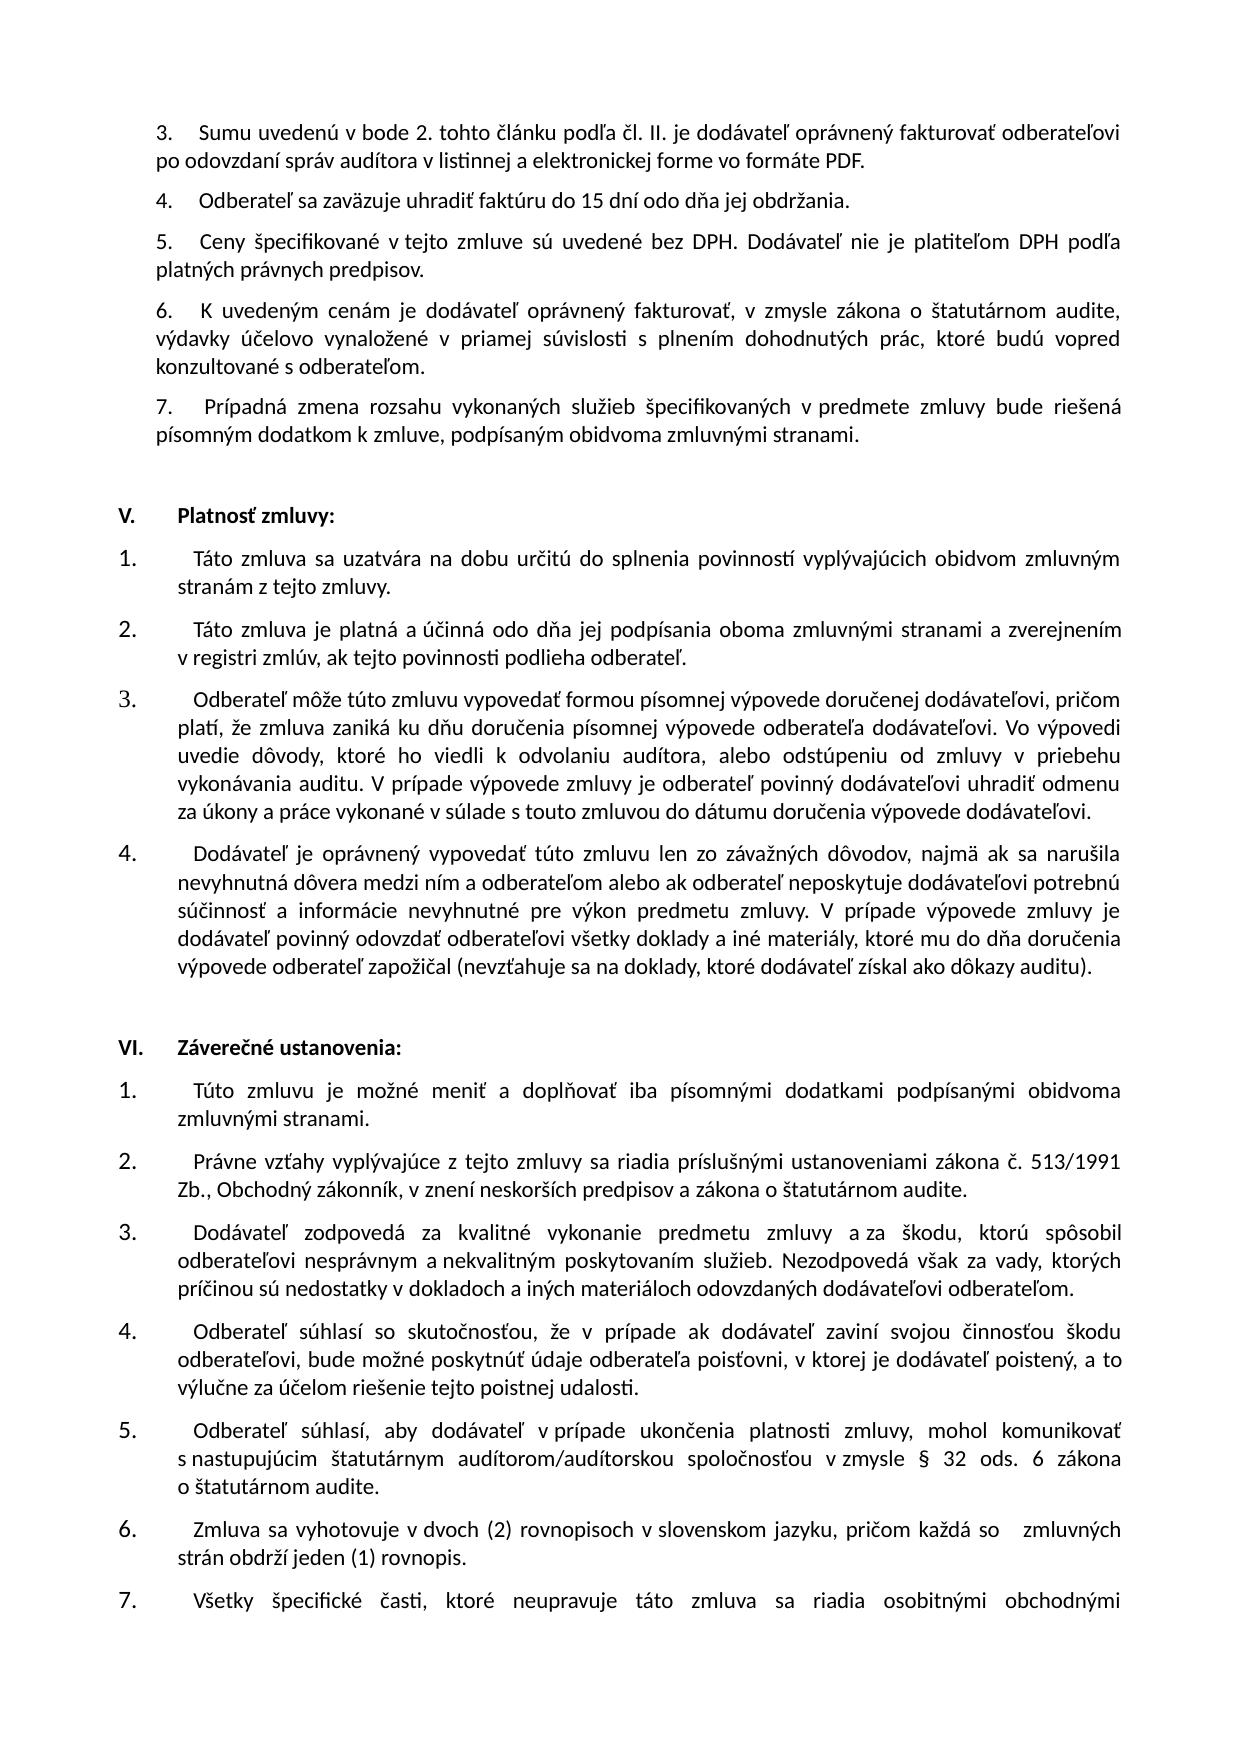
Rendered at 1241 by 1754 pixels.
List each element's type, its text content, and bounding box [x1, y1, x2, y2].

list Právne vzťahy vyplývajúce z tejto zmluvy sa riadia príslušnými ustanoveniami zákona č. 513/1991 Zb., Obchodný zákonník, v znení neskorších predpisov a zákona o štatutárnom audite. [118, 1145, 1122, 1203]
list Zmluva sa vyhotovuje v dvoch (2) rovnopisoch v slovenskom jazyku, pričom každá so zmluvných strán obdrží jeden (1) rovnopis. [118, 1513, 1122, 1572]
list 7. Prípadná zmena rozsahu vykonaných služieb špecifikovaných v predmete zmluvy bude riešená písomným dodatkom k zmluve, podpísaným obidvoma zmluvnými stranami. [156, 392, 1122, 448]
list Dodávateľ zodpovedá za kvalitné vykonanie predmetu zmluvy a za škodu, ktorú spôsobil odberateľovi nesprávnym a nekvalitným poskytovaním služieb. Nezodpovedá však za vady, ktorých príčinou sú nedostatky v dokladoch a iných materiáloch odovzdaných dodávateľovi odberateľom. [118, 1216, 1122, 1302]
list 6. K uvedeným cenám je dodávateľ oprávnený fakturovať, v zmysle zákona o štatutárnom audite, výdavky účelovo vynaložené v priamej súvislosti s plnením dohodnutých prác, ktoré budú vopred konzultované s odberateľom. [156, 296, 1122, 380]
list Dodávateľ je oprávnený vypovedať túto zmluvu len zo závažných dôvodov, najmä ak sa narušila nevyhnutná dôvera medzi ním a odberateľom alebo ak odberateľ neposkytuje dodávateľovi potrebnú súčinnosť a informácie nevyhnutné pre výkon predmetu zmluvy. V prípade výpovede zmluvy je dodávateľ povinný odovzdať odberateľovi všetky doklady a iné materiály, ktoré mu do dňa doručenia výpovede odberateľ zapožičal (nevzťahuje sa na doklady, ktoré dodávateľ získal ako dôkazy auditu). [118, 838, 1122, 980]
list Platnosť zmluvy: [118, 501, 1122, 529]
list 5. Ceny špecifikované v tejto zmluve sú uvedené bez DPH. Dodávateľ nie je platiteľom DPH podľa platných právnych predpisov. [156, 227, 1122, 283]
list Záverečné ustanovenia: [118, 1033, 1122, 1061]
list Odberateľ súhlasí so skutočnosťou, že v prípade ak dodávateľ zaviní svojou činnosťou škodu odberateľovi, bude možné poskytnúť údaje odberateľa poisťovni, v ktorej je dodávateľ poistený, a to výlučne za účelom riešenie tejto poistnej udalosti. [118, 1315, 1122, 1401]
list Táto zmluva je platná a účinná odo dňa jej podpísania oboma zmluvnými stranami a zverejnením v registri zmlúv, ak tejto povinnosti podlieha odberateľ. [118, 613, 1122, 671]
list Túto zmluvu je možné meniť a doplňovať iba písomnými dodatkami podpísanými obidvoma zmluvnými stranami. [118, 1074, 1122, 1132]
list Všetky špecifické časti, ktoré neupravuje táto zmluva sa riadia osobitnými obchodnými [118, 1584, 1122, 1614]
list 3. Sumu uvedenú v bode 2. tohto článku podľa čl. II. je dodávateľ oprávnený fakturovať odberateľovi po odovzdaní správ audítora v listinnej a elektronickej forme vo formáte PDF. [156, 118, 1122, 174]
list Odberateľ súhlasí, aby dodávateľ v prípade ukončenia platnosti zmluvy, mohol komunikovať s nastupujúcim štatutárnym audítorom/audítorskou spoločnosťou v zmysle § 32 ods. 6 zákona o štatutárnom audite. [118, 1414, 1122, 1501]
list Táto zmluva sa uzatvára na dobu určitú do splnenia povinností vyplývajúcich obidvom zmluvným stranám z tejto zmluvy. [118, 542, 1122, 600]
list Odberateľ môže túto zmluvu vypovedať formou písomnej výpovede doručenej dodávateľovi, pričom platí, že zmluva zaniká ku dňu doručenia písomnej výpovede odberateľa dodávateľovi. Vo výpovedi uvedie dôvody, ktoré ho viedli k odvolaniu audítora, alebo odstúpeniu od zmluvy v priebehu vykonávania auditu. V prípade výpovede zmluvy je odberateľ povinný dodávateľovi uhradiť odmenu za úkony a práce vykonané v súlade s touto zmluvou do dátumu doručenia výpovede dodávateľovi. [118, 684, 1122, 825]
list 4. Odberateľ sa zaväzuje uhradiť faktúru do 15 dní odo dňa jej obdržania. [156, 187, 1122, 215]
